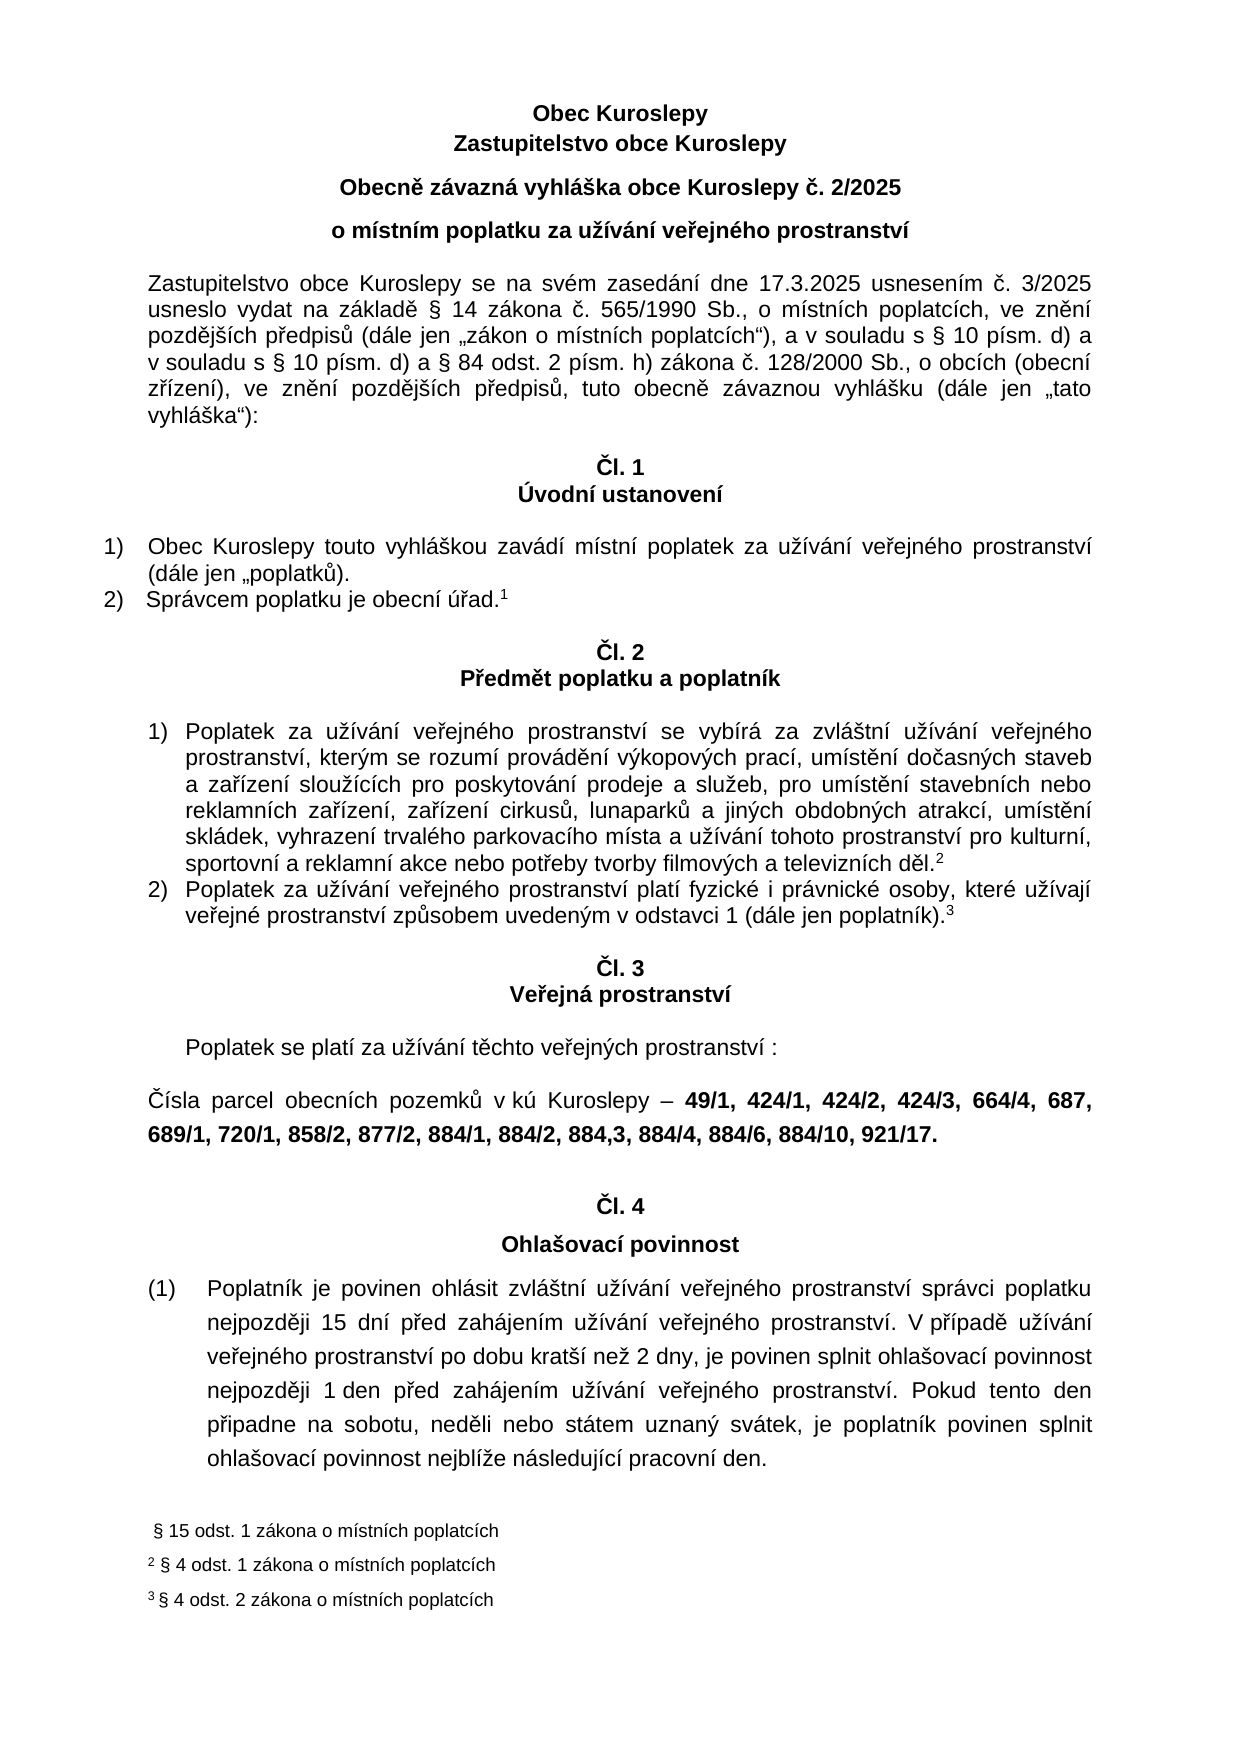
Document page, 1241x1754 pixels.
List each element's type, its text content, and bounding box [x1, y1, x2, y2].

subtitle Úvodní ustanovení [148, 481, 1092, 507]
list Poplatek za užívání veřejného prostranství platí fyzické i právnické osoby, které užívají veřejné prostranství způsobem uvedeným v odstavci 1 (dále jen poplatník).3 [148, 876, 1092, 929]
text Čl. 3 [148, 955, 1092, 981]
text Předmět poplatku a poplatník [148, 665, 1092, 691]
list Poplatek za užívání veřejného prostranství se vybírá za zvláštní užívání veřejného prostranství, kterým se rozumí provádění výkopových prací, umístění dočasných staveb a zařízení sloužících pro poskytování prodeje a služeb, pro umístění stavebních nebo reklamních zařízení, zařízení cirkusů, lunaparků a jiných obdobných atrakcí, umístění skládek, vyhrazení trvalého parkovacího místa a užívání tohoto prostranství pro kulturní, sportovní a reklamní akce nebo potřeby tvorby filmových a televizních děl.2 [148, 718, 1092, 876]
text Čl. 2 [148, 639, 1092, 665]
text Obec Kuroslepy [148, 100, 1092, 127]
text o místním poplatku za užívání veřejného prostranství [148, 217, 1092, 243]
text Zastupitelstvo obce Kuroslepy se na svém zasedání dne 17.3.2025 usnesením č. 3/2025 usneslo vydat na základě § 14 zákona č. 565/1990 Sb., o místních poplatcích, ve znění pozdějších předpisů (dále jen „zákon o místních poplatcích“), a v souladu s § 10 písm. d) a v souladu s § 10 písm. d) a § 84 odst. 2 písm. h) zákona č. 128/2000 Sb., o obcích (obecní zřízení), ve znění pozdějších předpisů, tuto obecně závaznou vyhlášku (dále jen „tato vyhláška“): [148, 270, 1092, 428]
text § 15 odst. 1 zákona o místních poplatcích [148, 1520, 1092, 1541]
text Veřejná prostranství [148, 981, 1092, 1008]
text Zastupitelstvo obce Kuroslepy [148, 130, 1092, 157]
list Poplatník je povinen ohlásit zvláštní užívání veřejného prostranství správci poplatku nejpozději 15 dní před zahájením užívání veřejného prostranství. V případě užívání veřejného prostranství po dobu kratší než 2 dny, je povinen splnit ohlašovací povinnost nejpozději 1 den před zahájením užívání veřejného prostranství. Pokud tento den připadne na sobotu, neděli nebo státem uznaný svátek, je poplatník povinen splnit ohlašovací povinnost nejblíže následující pracovní den. [148, 1274, 1092, 1472]
text Čísla parcel obecních pozemků v kú Kuroslepy – 49/1, 424/1, 424/2, 424/3, 664/4, 687, 689/1, 720/1, 858/2, 877/2, 884/1, 884/2, 884,3, 884/4, 884/6, 884/10, 921/17. [148, 1087, 1092, 1147]
text 2 § 4 odst. 1 zákona o místních poplatcích [148, 1554, 1092, 1576]
text Čl. 4 [148, 1193, 1092, 1219]
text Poplatek se platí za užívání těchto veřejných prostranství : [185, 1034, 1092, 1060]
text 3 § 4 odst. 2 zákona o místních poplatcích [148, 1588, 1092, 1610]
text Obecně závazná vyhláška obce Kuroslepy č. 2/2025 [148, 174, 1092, 200]
text Čl. 1 [148, 454, 1092, 481]
list Správcem poplatku je obecní úřad.1 [103, 586, 1092, 612]
text Ohlašovací povinnost [148, 1231, 1092, 1258]
list Obec Kuroslepy touto vyhláškou zavádí místní poplatek za užívání veřejného prostranství (dále jen „poplatků). [103, 533, 1092, 586]
